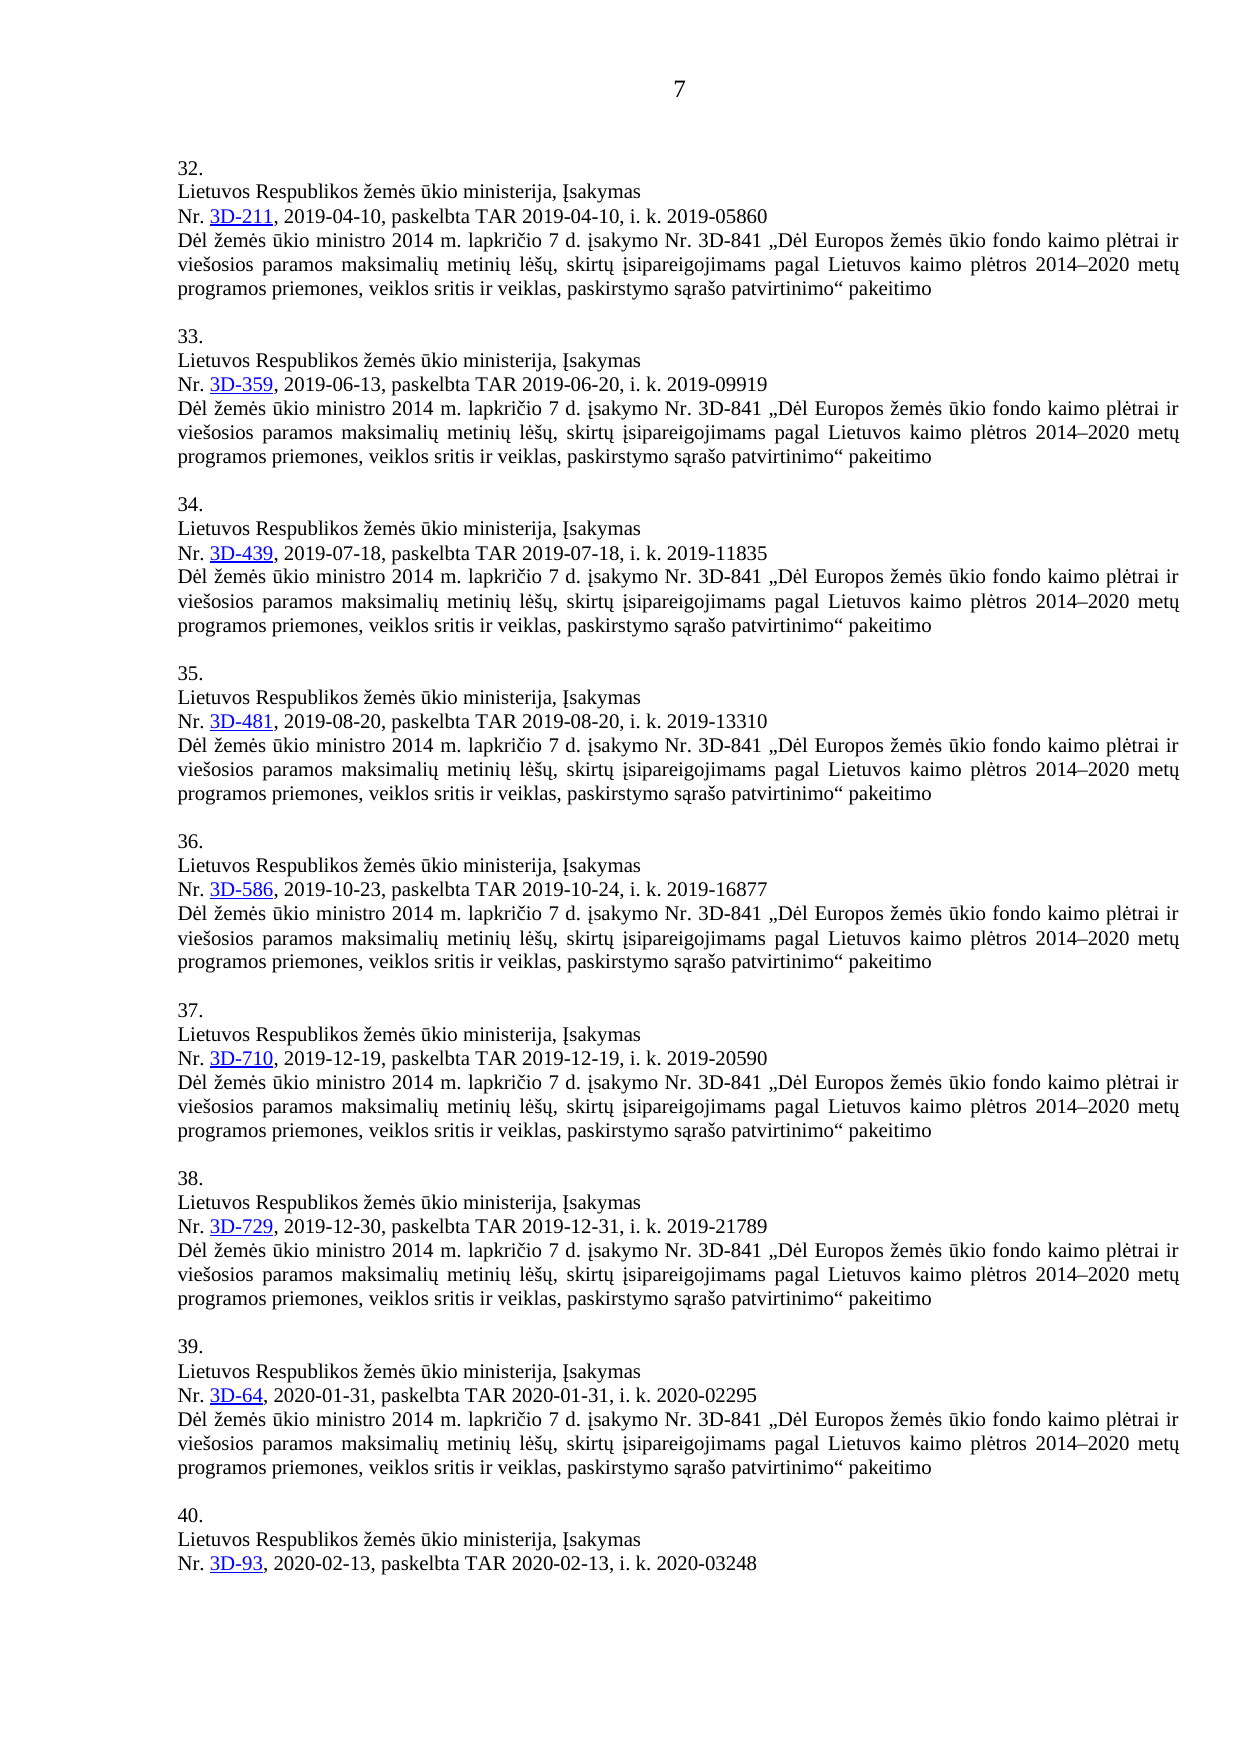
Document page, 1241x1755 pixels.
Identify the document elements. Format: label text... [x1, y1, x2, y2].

text Dėl žemės ūkio ministro 2014 m. lapkričio 7 d. įsakymo Nr. 3D-841 „Dėl Europos žemės ūkio fondo kaimo plėtrai ir viešosios paramos maksimalių metinių lėšų, skirtų įsipareigojimams pagal Lietuvos kaimo plėtros 2014–2020 metų programos priemones, veiklos sritis ir veiklas, paskirstymo sąrašo patvirtinimo“ pakeitimo [177, 1238, 1181, 1310]
text Nr. 3D-481, 2019-08-20, paskelbta TAR 2019-08-20, i. k. 2019-13310 [177, 709, 1181, 733]
text Lietuvos Respublikos žemės ūkio ministerija, Įsakymas [177, 516, 1181, 540]
text Nr. 3D-93, 2020-02-13, paskelbta TAR 2020-02-13, i. k. 2020-03248 [177, 1551, 1181, 1575]
text Lietuvos Respublikos žemės ūkio ministerija, Įsakymas [177, 348, 1181, 372]
text Nr. 3D-64, 2020-01-31, paskelbta TAR 2020-01-31, i. k. 2020-02295 [177, 1383, 1181, 1407]
text Dėl žemės ūkio ministro 2014 m. lapkričio 7 d. įsakymo Nr. 3D-841 „Dėl Europos žemės ūkio fondo kaimo plėtrai ir viešosios paramos maksimalių metinių lėšų, skirtų įsipareigojimams pagal Lietuvos kaimo plėtros 2014–2020 metų programos priemones, veiklos sritis ir veiklas, paskirstymo sąrašo patvirtinimo“ pakeitimo [177, 1070, 1181, 1142]
text 33. [177, 324, 1181, 348]
text Nr. 3D-729, 2019-12-30, paskelbta TAR 2019-12-31, i. k. 2019-21789 [177, 1214, 1181, 1238]
text 37. [177, 998, 1181, 1022]
text Lietuvos Respublikos žemės ūkio ministerija, Įsakymas [177, 1190, 1181, 1214]
text Lietuvos Respublikos žemės ūkio ministerija, Įsakymas [177, 1358, 1181, 1383]
text Dėl žemės ūkio ministro 2014 m. lapkričio 7 d. įsakymo Nr. 3D-841 „Dėl Europos žemės ūkio fondo kaimo plėtrai ir viešosios paramos maksimalių metinių lėšų, skirtų įsipareigojimams pagal Lietuvos kaimo plėtros 2014–2020 metų programos priemones, veiklos sritis ir veiklas, paskirstymo sąrašo patvirtinimo“ pakeitimo [177, 901, 1181, 973]
text 39. [177, 1334, 1181, 1358]
text Nr. 3D-586, 2019-10-23, paskelbta TAR 2019-10-24, i. k. 2019-16877 [177, 877, 1181, 901]
text Nr. 3D-439, 2019-07-18, paskelbta TAR 2019-07-18, i. k. 2019-11835 [177, 540, 1181, 564]
text 38. [177, 1166, 1181, 1190]
text Lietuvos Respublikos žemės ūkio ministerija, Įsakymas [177, 685, 1181, 709]
text 35. [177, 661, 1181, 685]
text Dėl žemės ūkio ministro 2014 m. lapkričio 7 d. įsakymo Nr. 3D-841 „Dėl Europos žemės ūkio fondo kaimo plėtrai ir viešosios paramos maksimalių metinių lėšų, skirtų įsipareigojimams pagal Lietuvos kaimo plėtros 2014–2020 metų programos priemones, veiklos sritis ir veiklas, paskirstymo sąrašo patvirtinimo“ pakeitimo [177, 228, 1181, 300]
text Dėl žemės ūkio ministro 2014 m. lapkričio 7 d. įsakymo Nr. 3D-841 „Dėl Europos žemės ūkio fondo kaimo plėtrai ir viešosios paramos maksimalių metinių lėšų, skirtų įsipareigojimams pagal Lietuvos kaimo plėtros 2014–2020 metų programos priemones, veiklos sritis ir veiklas, paskirstymo sąrašo patvirtinimo“ pakeitimo [177, 733, 1181, 805]
text Lietuvos Respublikos žemės ūkio ministerija, Įsakymas [177, 853, 1181, 877]
text 36. [177, 829, 1181, 853]
text 34. [177, 492, 1181, 516]
text Lietuvos Respublikos žemės ūkio ministerija, Įsakymas [177, 1022, 1181, 1046]
text Nr. 3D-710, 2019-12-19, paskelbta TAR 2019-12-19, i. k. 2019-20590 [177, 1046, 1181, 1070]
text Dėl žemės ūkio ministro 2014 m. lapkričio 7 d. įsakymo Nr. 3D-841 „Dėl Europos žemės ūkio fondo kaimo plėtrai ir viešosios paramos maksimalių metinių lėšų, skirtų įsipareigojimams pagal Lietuvos kaimo plėtros 2014–2020 metų programos priemones, veiklos sritis ir veiklas, paskirstymo sąrašo patvirtinimo“ pakeitimo [177, 1407, 1181, 1479]
text Nr. 3D-211, 2019-04-10, paskelbta TAR 2019-04-10, i. k. 2019-05860 [177, 203, 1181, 228]
text Lietuvos Respublikos žemės ūkio ministerija, Įsakymas [177, 1527, 1181, 1551]
text Dėl žemės ūkio ministro 2014 m. lapkričio 7 d. įsakymo Nr. 3D-841 „Dėl Europos žemės ūkio fondo kaimo plėtrai ir viešosios paramos maksimalių metinių lėšų, skirtų įsipareigojimams pagal Lietuvos kaimo plėtros 2014–2020 metų programos priemones, veiklos sritis ir veiklas, paskirstymo sąrašo patvirtinimo“ pakeitimo [177, 564, 1181, 637]
text 32. [177, 155, 1181, 179]
text Dėl žemės ūkio ministro 2014 m. lapkričio 7 d. įsakymo Nr. 3D-841 „Dėl Europos žemės ūkio fondo kaimo plėtrai ir viešosios paramos maksimalių metinių lėšų, skirtų įsipareigojimams pagal Lietuvos kaimo plėtros 2014–2020 metų programos priemones, veiklos sritis ir veiklas, paskirstymo sąrašo patvirtinimo“ pakeitimo [177, 396, 1181, 468]
text Nr. 3D-359, 2019-06-13, paskelbta TAR 2019-06-20, i. k. 2019-09919 [177, 372, 1181, 396]
text 40. [177, 1503, 1181, 1527]
text Lietuvos Respublikos žemės ūkio ministerija, Įsakymas [177, 179, 1181, 203]
